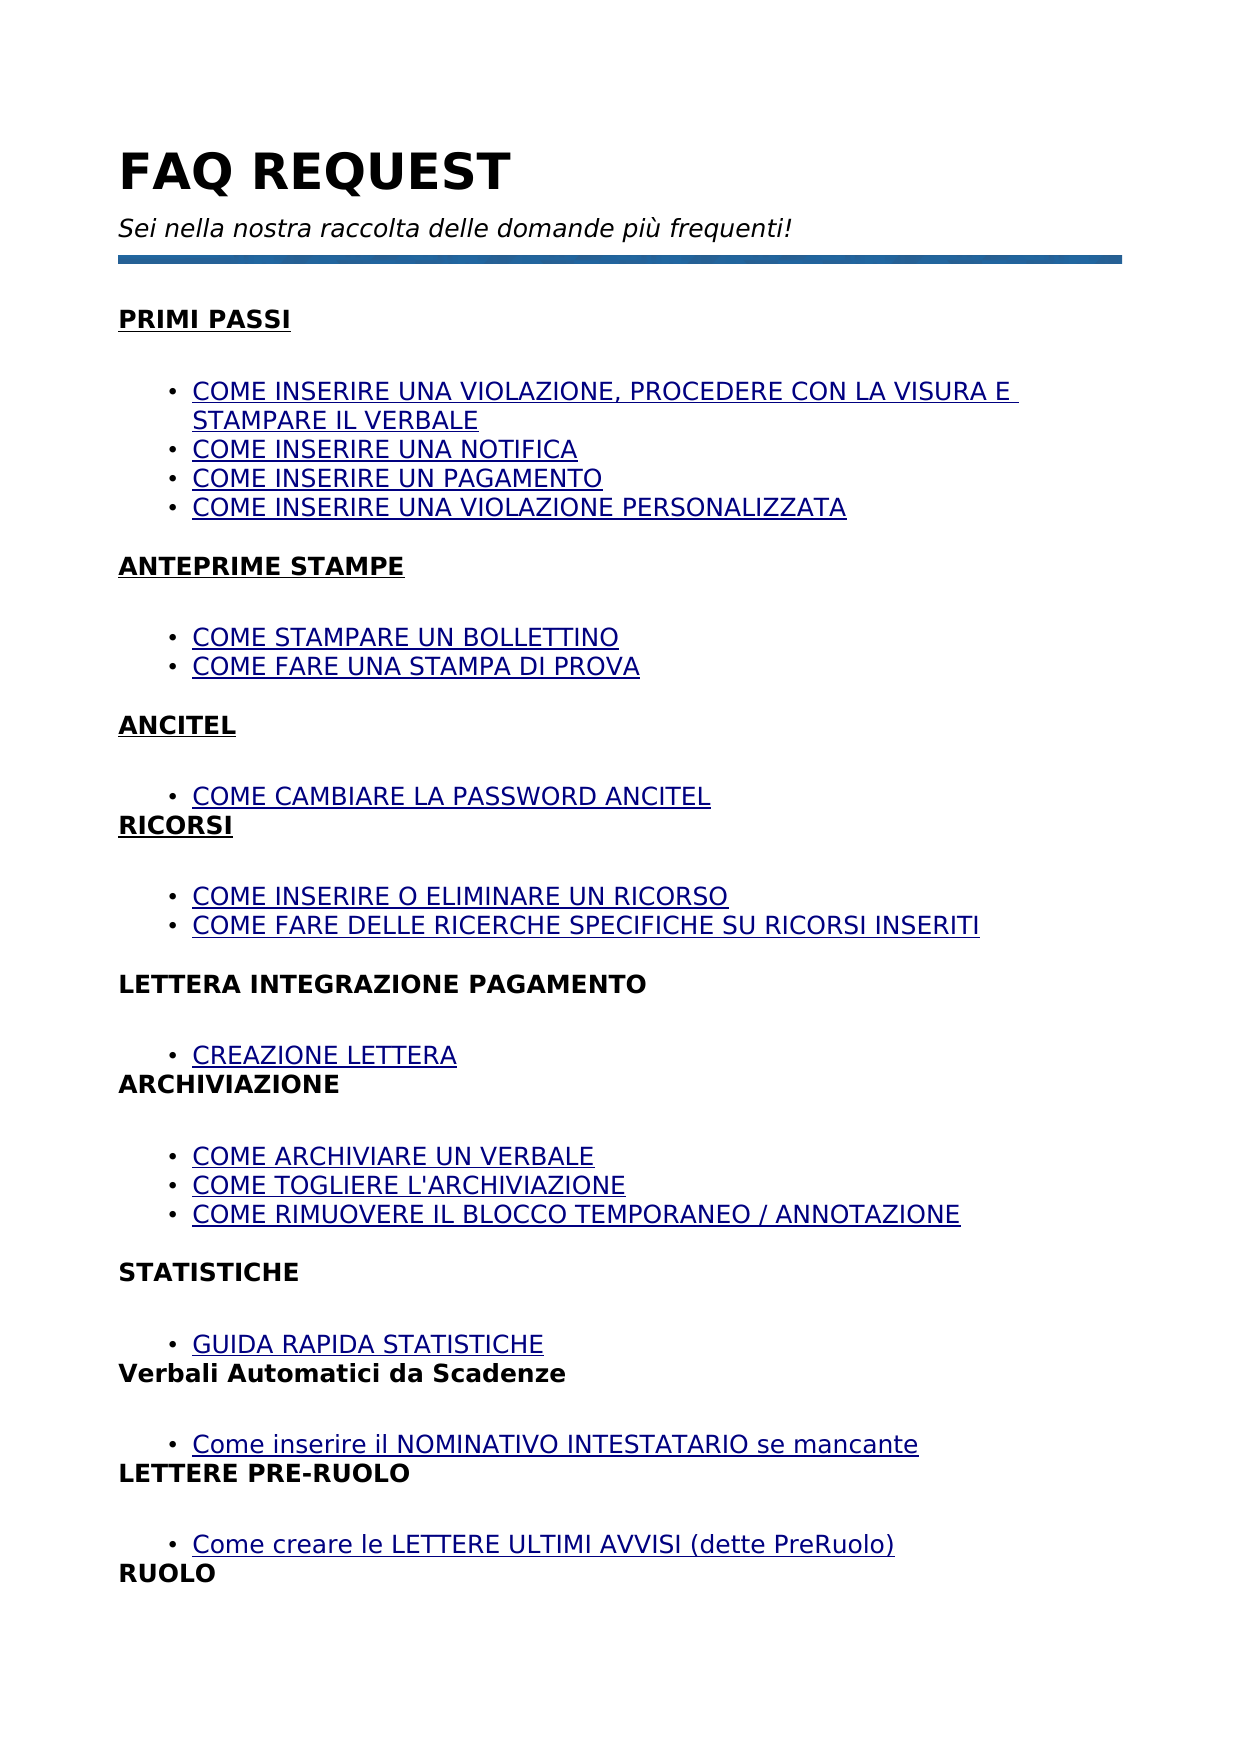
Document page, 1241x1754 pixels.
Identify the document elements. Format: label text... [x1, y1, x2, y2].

list COME INSERIRE O ELIMINARE UN RICORSO [177, 882, 1122, 912]
list COME RIMUOVERE IL BLOCCO TEMPORANEO / ANNOTAZIONE [177, 1200, 1122, 1229]
list COME INSERIRE UN PAGAMENTO [177, 464, 1122, 493]
list COME INSERIRE UNA NOTIFICA [177, 435, 1122, 464]
text STATISTICHE [118, 1259, 1122, 1288]
list CREAZIONE LETTERA [177, 1041, 1122, 1071]
text ANCITEL [118, 711, 1122, 740]
picture [118, 255, 1123, 264]
subtitle FAQ REQUEST [118, 143, 1122, 201]
list COME STAMPARE UN BOLLETTINO [177, 623, 1122, 652]
text Sei nella nostra raccolta delle domande più frequenti! [118, 214, 1122, 243]
text PRIMI PASSI [118, 306, 1122, 335]
text LETTERE PRE-RUOLO [118, 1459, 1122, 1488]
list COME INSERIRE UNA VIOLAZIONE, PROCEDERE CON LA VISURA E STAMPARE IL VERBALE [177, 377, 1122, 435]
list COME FARE UNA STAMPA DI PROVA [177, 652, 1122, 681]
text Verbali Automatici da Scadenze [118, 1359, 1122, 1388]
list COME CAMBIARE LA PASSWORD ANCITEL [177, 782, 1122, 811]
text ANTEPRIME STAMPE [118, 552, 1122, 581]
text LETTERA INTEGRAZIONE PAGAMENTO [118, 970, 1122, 999]
list COME ARCHIVIARE UN VERBALE [177, 1142, 1122, 1171]
list COME FARE DELLE RICERCHE SPECIFICHE SU RICORSI INSERITI [177, 912, 1122, 941]
list Come creare le LETTERE ULTIMI AVVISI (dette PreRuolo) [177, 1530, 1122, 1559]
list Come inserire il NOMINATIVO INTESTATARIO se mancante [177, 1430, 1122, 1459]
list COME TOGLIERE L'ARCHIVIAZIONE [177, 1171, 1122, 1200]
list GUIDA RAPIDA STATISTICHE [177, 1330, 1122, 1359]
list COME INSERIRE UNA VIOLAZIONE PERSONALIZZATA [177, 493, 1122, 522]
text ARCHIVIAZIONE [118, 1071, 1122, 1100]
text RUOLO [118, 1559, 1122, 1589]
text RICORSI [118, 811, 1122, 840]
